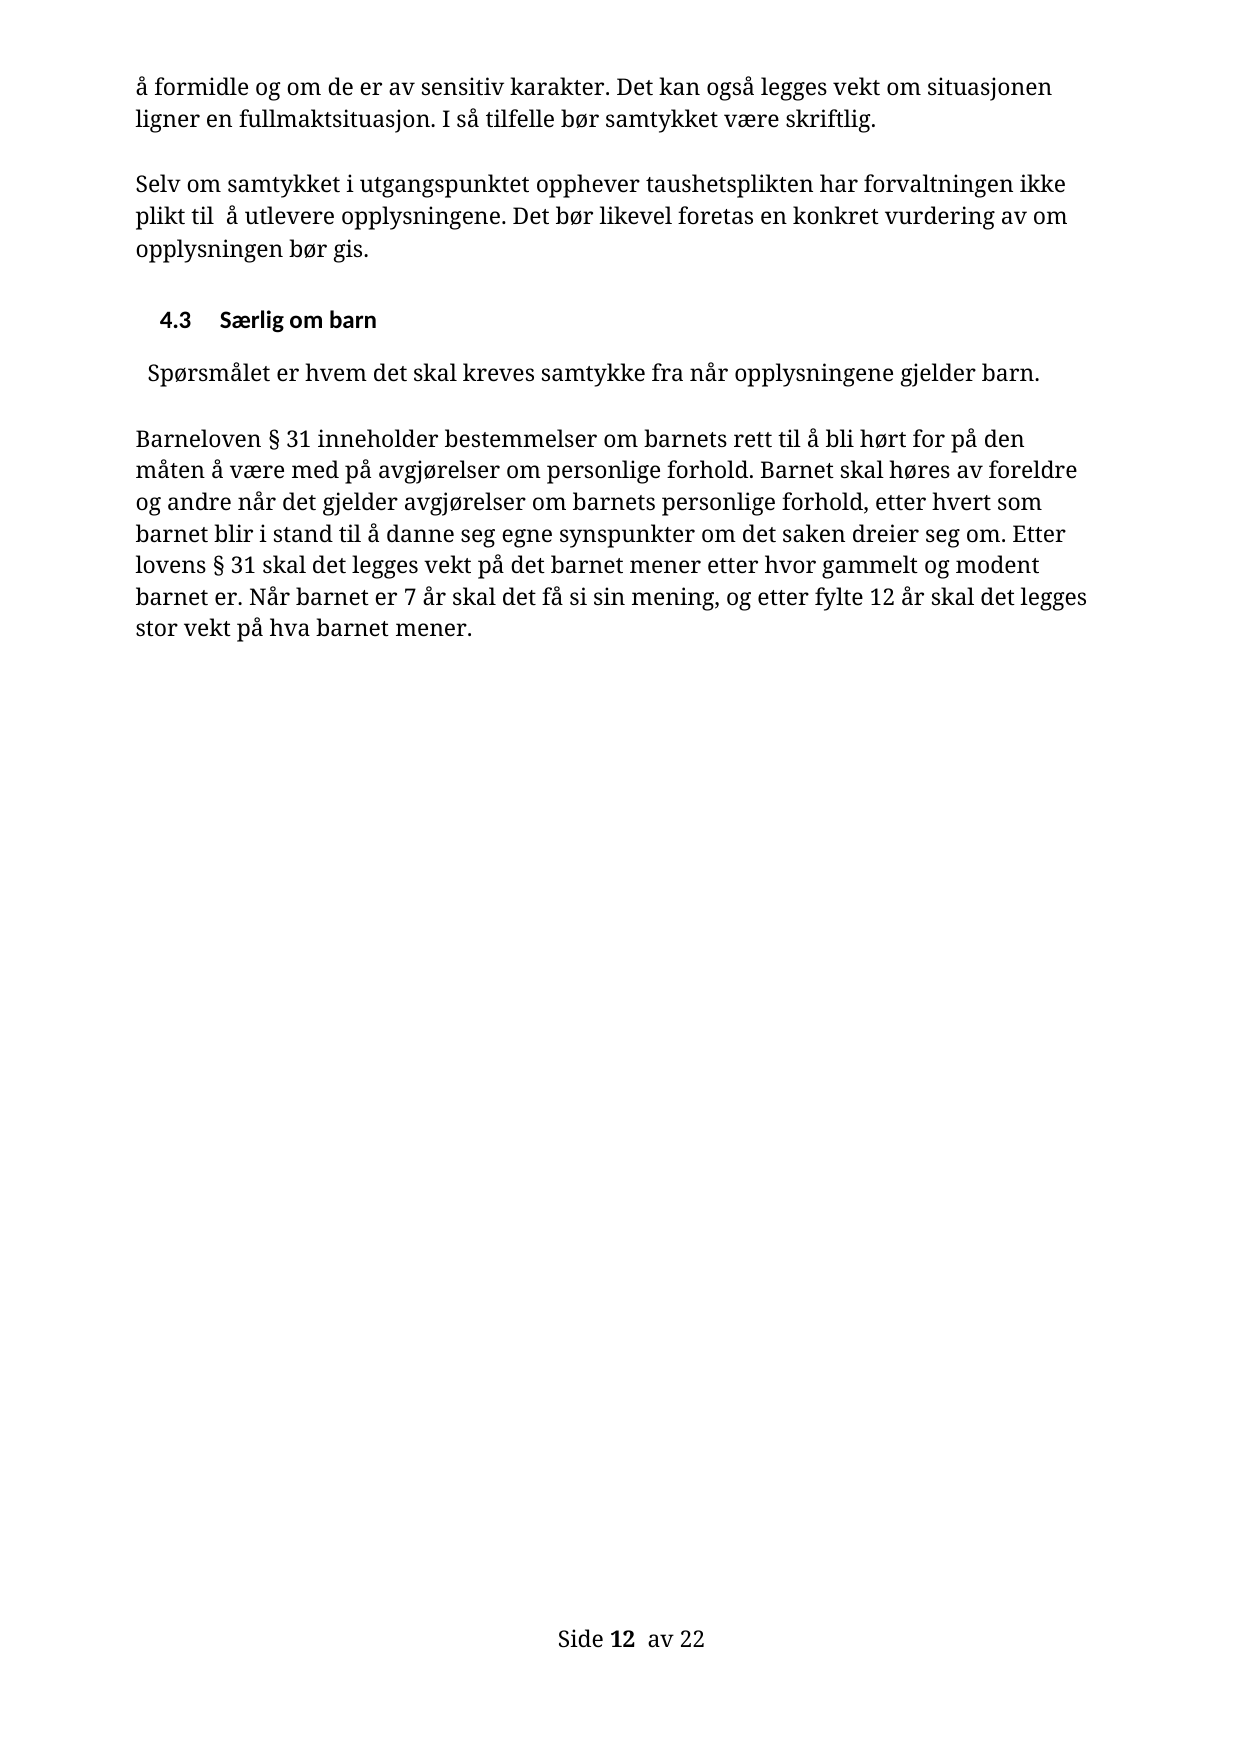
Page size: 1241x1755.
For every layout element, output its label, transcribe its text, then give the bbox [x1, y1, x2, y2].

text Spørsmålet er hvem det skal kreves samtykke fra når opplysningene gjelder barn. [147, 357, 1209, 389]
list Særlig om barn [159, 304, 1209, 335]
text Selv om samtykket i utgangspunktet opphever taushetsplikten har forvaltningen ikke plikt til å utlevere opplysningene. Det bør likevel foretas en konkret vurdering av om opplysningen bør gis. [135, 168, 1089, 264]
text å formidle og om de er av sensitiv karakter. Det kan også legges vekt om situasjonen ligner en fullmaktsituasjon. I så tilfelle bør samtykket være skriftlig. [135, 71, 1077, 134]
text Barneloven § 31 inneholder bestemmelser om barnets rett til å bli hørt for på den måten å være med på avgjørelser om personlige forhold. Barnet skal høres av foreldre og andre når det gjelder avgjørelser om barnets personlige forhold, etter hvert som barnet blir i stand til å danne seg egne synspunkter om det saken dreier seg om. Etter lovens § 31 skal det legges vekt på det barnet mener etter hvor gammelt og modent barnet er. Når barnet er 7 år skal det få si sin mening, og etter fylte 12 år skal det legges stor vekt på hva barnet mener. [135, 423, 1089, 643]
